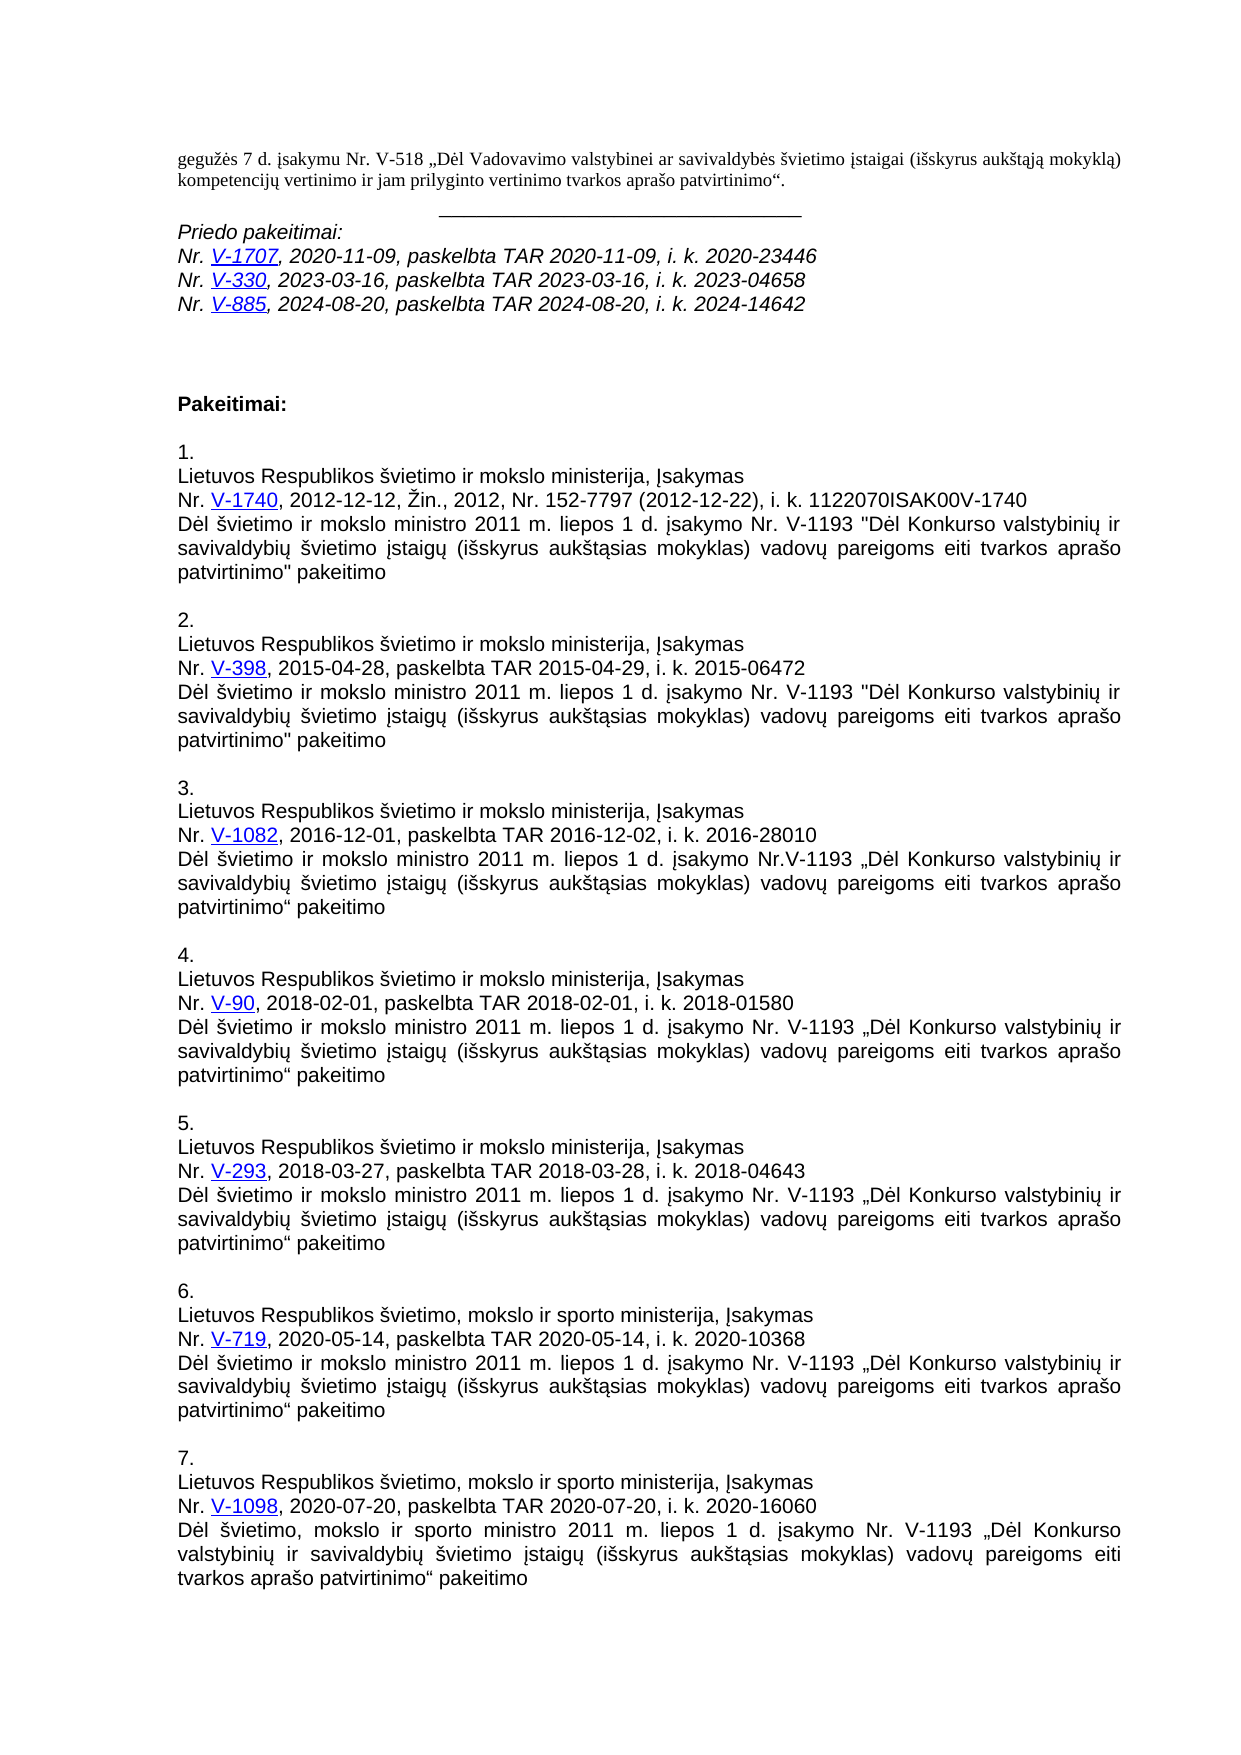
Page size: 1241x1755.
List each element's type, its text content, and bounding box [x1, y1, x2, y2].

text Nr. V-885, 2024-08-20, paskelbta TAR 2024-08-20, i. k. 2024-14642 [177, 291, 1122, 315]
text 3. [177, 775, 1122, 799]
text Lietuvos Respublikos švietimo ir mokslo ministerija, Įsakymas [177, 799, 1122, 823]
text Nr. V-90, 2018-02-01, paskelbta TAR 2018-02-01, i. k. 2018-01580 [177, 991, 1122, 1015]
text Lietuvos Respublikos švietimo ir mokslo ministerija, Įsakymas [177, 967, 1122, 991]
text Dėl švietimo, mokslo ir sporto ministro 2011 m. liepos 1 d. įsakymo Nr. V-1193 „Dėl Konkurso valstybinių ir savivaldybių švietimo įstaigų (išskyrus aukštąsias mokyklas) vadovų pareigoms eiti tvarkos aprašo patvirtinimo“ pakeitimo [177, 1518, 1122, 1590]
text Nr. V-1740, 2012-12-12, Žin., 2012, Nr. 152-7797 (2012-12-22), i. k. 1122070ISAK00V-1740 [177, 488, 1122, 512]
text Lietuvos Respublikos švietimo ir mokslo ministerija, Įsakymas [177, 1135, 1122, 1159]
text Dėl švietimo ir mokslo ministro 2011 m. liepos 1 d. įsakymo Nr. V-1193 „Dėl Konkurso valstybinių ir savivaldybių švietimo įstaigų (išskyrus aukštąsias mokyklas) vadovų pareigoms eiti tvarkos aprašo patvirtinimo“ pakeitimo [177, 1015, 1122, 1087]
text Nr. V-293, 2018-03-27, paskelbta TAR 2018-03-28, i. k. 2018-04643 [177, 1159, 1122, 1183]
text Dėl švietimo ir mokslo ministro 2011 m. liepos 1 d. įsakymo Nr. V-1193 "Dėl Konkurso valstybinių ir savivaldybių švietimo įstaigų (išskyrus aukštąsias mokyklas) vadovų pareigoms eiti tvarkos aprašo patvirtinimo" pakeitimo [177, 679, 1122, 751]
text 6. [177, 1278, 1122, 1302]
text 7. [177, 1446, 1122, 1470]
text Dėl švietimo ir mokslo ministro 2011 m. liepos 1 d. įsakymo Nr. V-1193 „Dėl Konkurso valstybinių ir savivaldybių švietimo įstaigų (išskyrus aukštąsias mokyklas) vadovų pareigoms eiti tvarkos aprašo patvirtinimo“ pakeitimo [177, 1350, 1122, 1422]
text Lietuvos Respublikos švietimo, mokslo ir sporto ministerija, Įsakymas [177, 1302, 1122, 1326]
text Dėl švietimo ir mokslo ministro 2011 m. liepos 1 d. įsakymo Nr.V-1193 „Dėl Konkurso valstybinių ir savivaldybių švietimo įstaigų (išskyrus aukštąsias mokyklas) vadovų pareigoms eiti tvarkos aprašo patvirtinimo“ pakeitimo [177, 847, 1122, 919]
text 1. [177, 440, 1122, 464]
text Nr. V-1082, 2016-12-01, paskelbta TAR 2016-12-02, i. k. 2016-28010 [177, 823, 1122, 847]
text 4. [177, 943, 1122, 967]
text _____________________________ [177, 191, 1063, 219]
text Priedo pakeitimai: [177, 219, 1122, 243]
text Dėl švietimo ir mokslo ministro 2011 m. liepos 1 d. įsakymo Nr. V-1193 „Dėl Konkurso valstybinių ir savivaldybių švietimo įstaigų (išskyrus aukštąsias mokyklas) vadovų pareigoms eiti tvarkos aprašo patvirtinimo“ pakeitimo [177, 1183, 1122, 1254]
text Nr. V-398, 2015-04-28, paskelbta TAR 2015-04-29, i. k. 2015-06472 [177, 656, 1122, 679]
text Nr. V-330, 2023-03-16, paskelbta TAR 2023-03-16, i. k. 2023-04658 [177, 267, 1122, 291]
text Lietuvos Respublikos švietimo ir mokslo ministerija, Įsakymas [177, 632, 1122, 656]
text Nr. V-1707, 2020-11-09, paskelbta TAR 2020-11-09, i. k. 2020-23446 [177, 243, 1122, 267]
text Lietuvos Respublikos švietimo ir mokslo ministerija, Įsakymas [177, 464, 1122, 488]
text Pakeitimai: [177, 392, 1122, 416]
text gegužės 7 d. įsakymu Nr. V-518 „Dėl Vadovavimo valstybinei ar savivaldybės švietimo įstaigai (išskyrus aukštąją mokyklą) kompetencijų vertinimo ir jam prilyginto vertinimo tvarkos aprašo patvirtinimo“. [177, 148, 1122, 191]
text Nr. V-719, 2020-05-14, paskelbta TAR 2020-05-14, i. k. 2020-10368 [177, 1326, 1122, 1350]
text 5. [177, 1111, 1122, 1135]
text 2. [177, 608, 1122, 632]
text Dėl švietimo ir mokslo ministro 2011 m. liepos 1 d. įsakymo Nr. V-1193 "Dėl Konkurso valstybinių ir savivaldybių švietimo įstaigų (išskyrus aukštąsias mokyklas) vadovų pareigoms eiti tvarkos aprašo patvirtinimo" pakeitimo [177, 512, 1122, 584]
text Nr. V-1098, 2020-07-20, paskelbta TAR 2020-07-20, i. k. 2020-16060 [177, 1494, 1122, 1518]
text Lietuvos Respublikos švietimo, mokslo ir sporto ministerija, Įsakymas [177, 1470, 1122, 1494]
